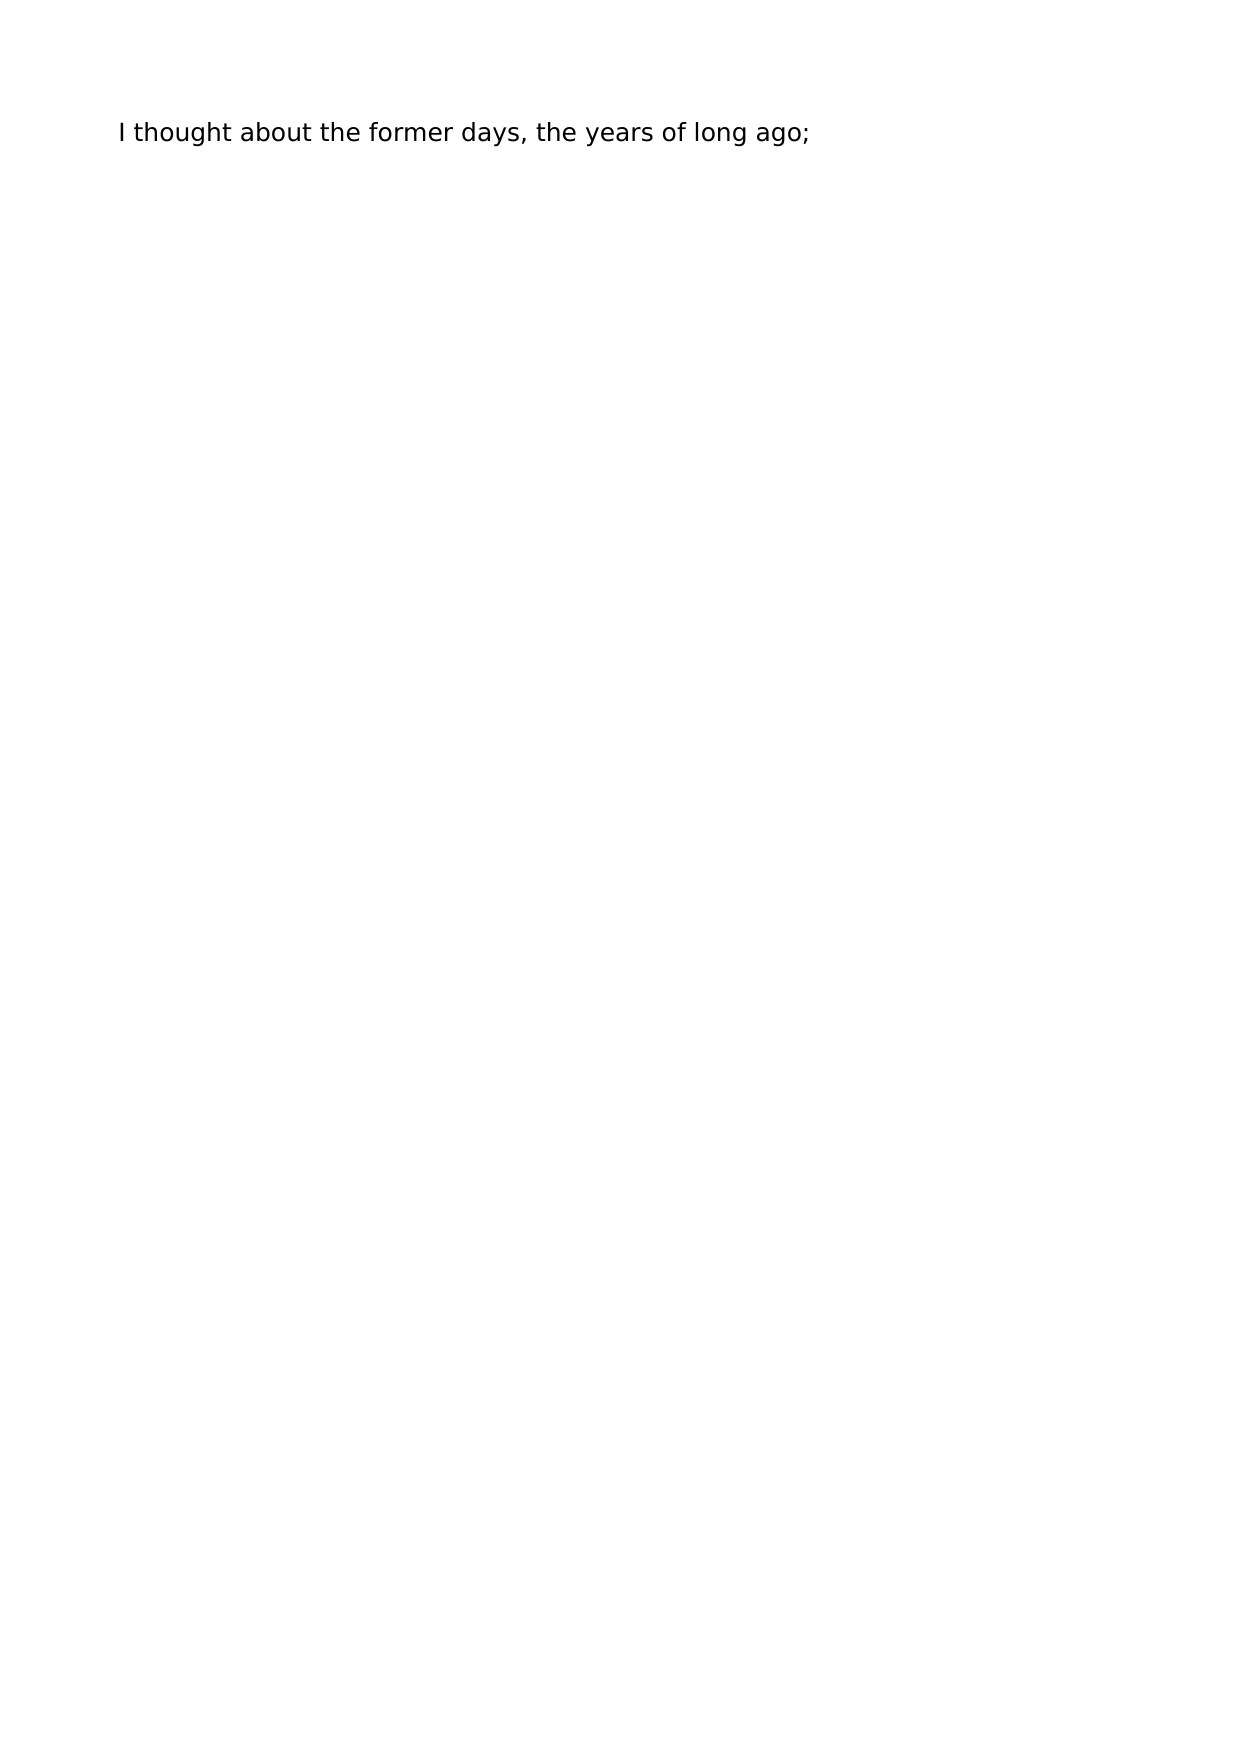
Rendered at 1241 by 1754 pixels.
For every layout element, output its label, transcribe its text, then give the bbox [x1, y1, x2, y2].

text I thought about the former days, the years of long ago; [118, 118, 1122, 147]
